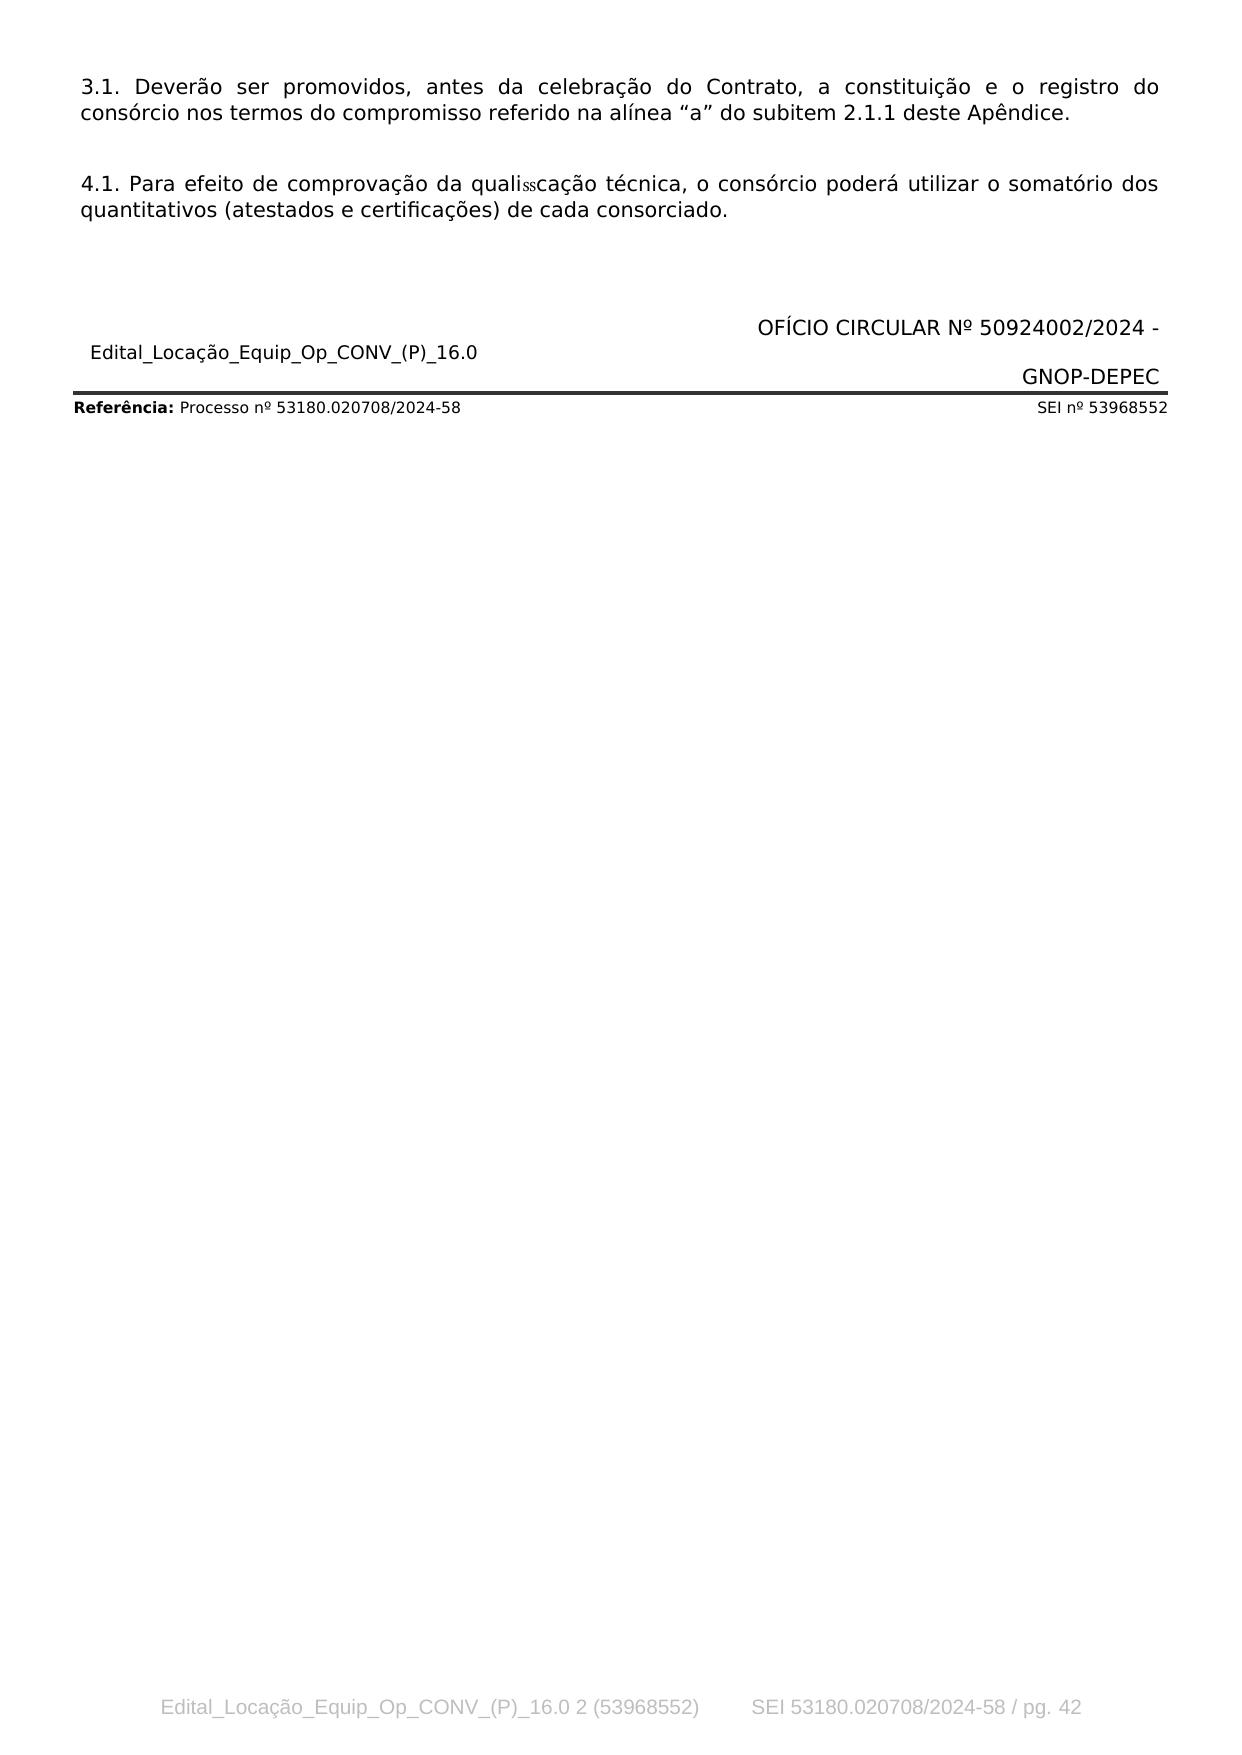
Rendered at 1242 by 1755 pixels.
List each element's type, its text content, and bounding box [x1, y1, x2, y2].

text 3.1. Deverão ser promovidos, antes da celebração do Contrato, a constituição e o registro do consórcio nos termos do compromisso referido na alínea “a” do subitem 2.1.1 deste Apêndice. [80, 75, 1161, 125]
text Edital_Locação_Equip_Op_CONV_(P)_16.0 [90, 342, 1168, 364]
text Referência: Processo nº 53180.020708/2024-58 SEI nº 53968552 [73, 399, 1168, 417]
text GNOP-DEPEC [73, 365, 1159, 389]
text OFÍCIO CIRCULAR Nº 50924002/2024 - [73, 316, 1159, 340]
text 4.1. Para efeito de comprovação da qualicação técnica, o consórcio poderá utilizar o somatório dos quantitativos (atestados e certificações) de cada consorciado. [80, 172, 1161, 222]
